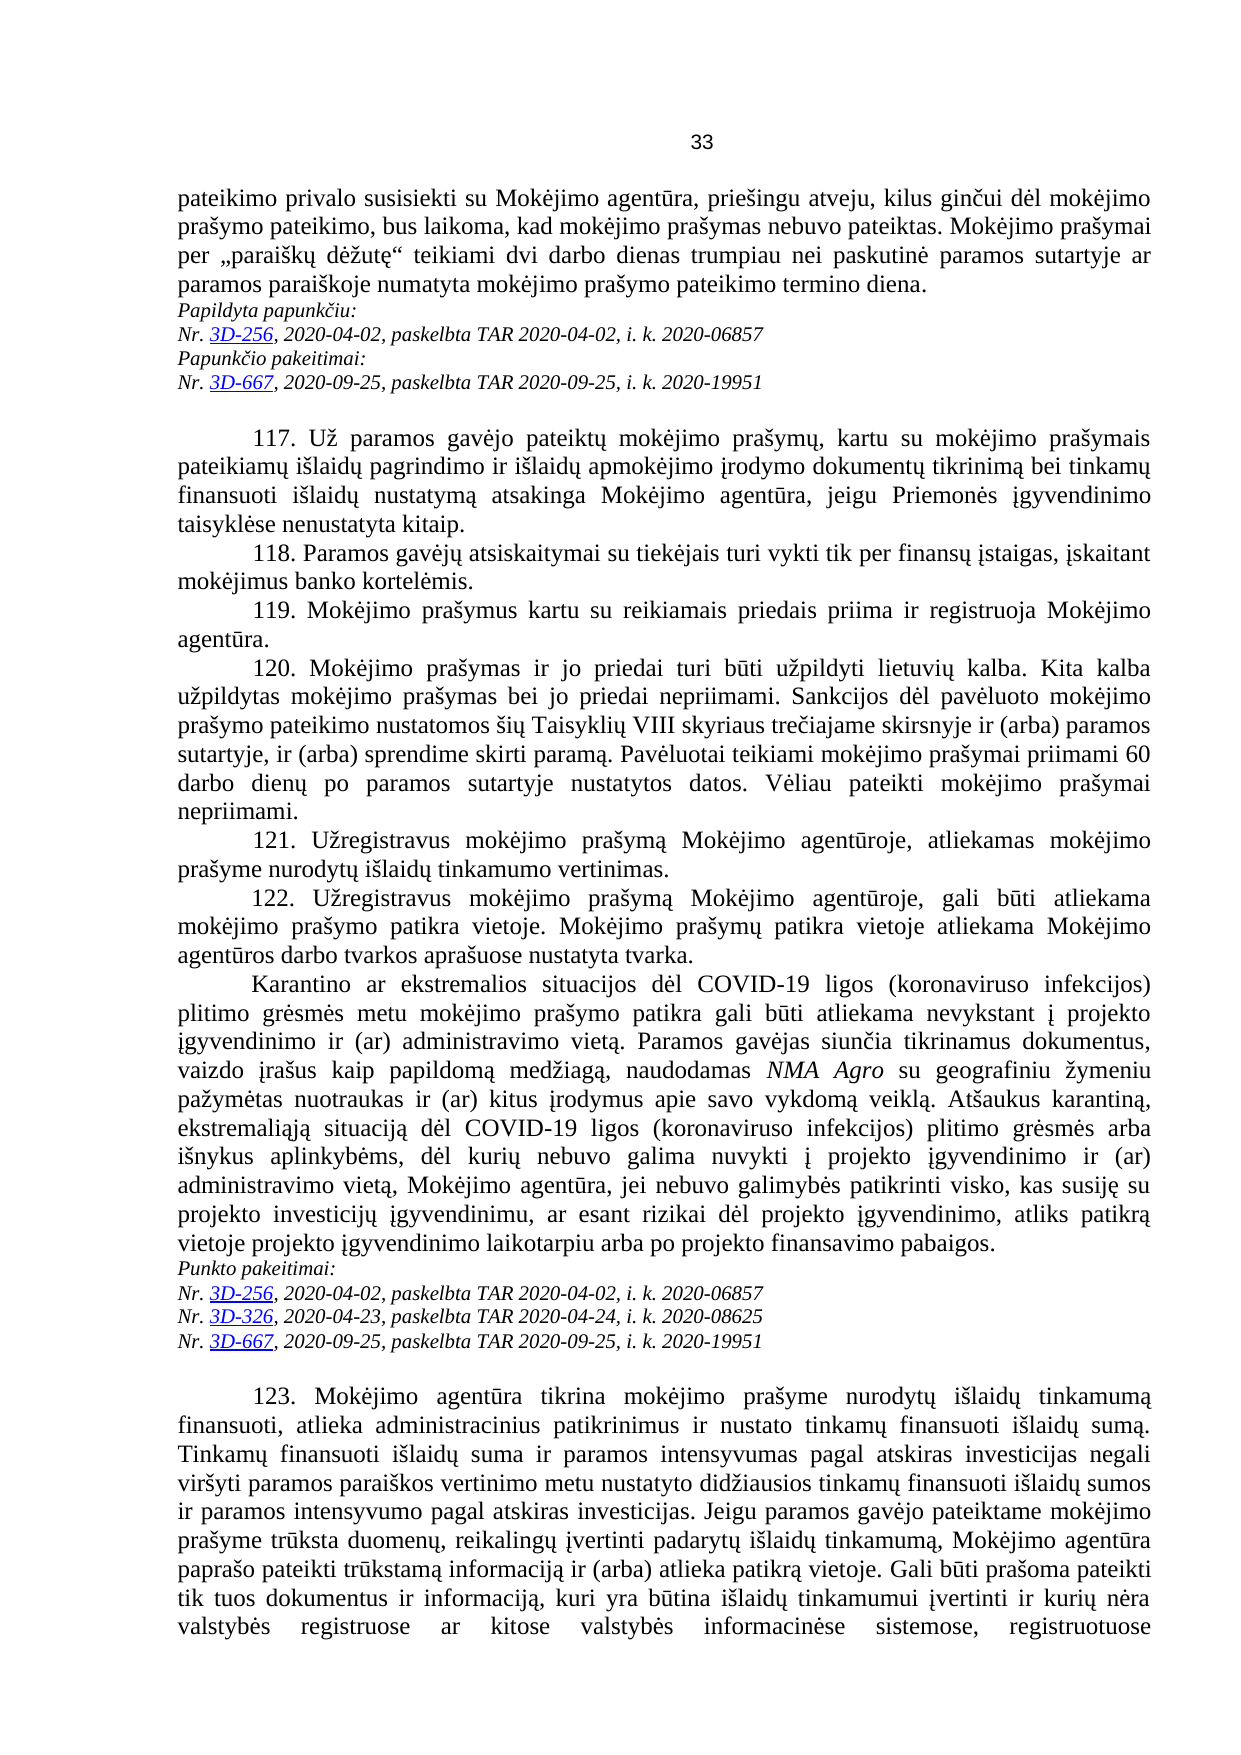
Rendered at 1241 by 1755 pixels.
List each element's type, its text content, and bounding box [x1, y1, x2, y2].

text Papunkčio pakeitimai: [177, 346, 1152, 370]
text 122. Užregistravus mokėjimo prašymą Mokėjimo agentūroje, gali būti atliekama mokėjimo prašymo patikra vietoje. Mokėjimo prašymų patikra vietoje atliekama Mokėjimo agentūros darbo tvarkos aprašuose nustatyta tvarka. [177, 883, 1152, 969]
text Nr. 3D-667, 2020-09-25, paskelbta TAR 2020-09-25, i. k. 2020-19951 [177, 1328, 1152, 1353]
text 121. Užregistravus mokėjimo prašymą Mokėjimo agentūroje, atliekamas mokėjimo prašyme nurodytų išlaidų tinkamumo vertinimas. [177, 825, 1152, 883]
text Karantino ar ekstremalios situacijos dėl COVID-19 ligos (koronaviruso infekcijos) plitimo grėsmės metu mokėjimo prašymo patikra gali būti atliekama nevykstant į projekto įgyvendinimo ir (ar) administravimo vietą. Paramos gavėjas siunčia tikrinamus dokumentus, vaizdo įrašus kaip papildomą medžiagą, naudodamas NMA Agro su geografiniu žymeniu pažymėtas nuotraukas ir (ar) kitus įrodymus apie savo vykdomą veiklą. Atšaukus karantiną, ekstremaliąją situaciją dėl COVID-19 ligos (koronaviruso infekcijos) plitimo grėsmės arba išnykus aplinkybėms, dėl kurių nebuvo galima nuvykti į projekto įgyvendinimo ir (ar) administravimo vietą, Mokėjimo agentūra, jei nebuvo galimybės patikrinti visko, kas susiję su projekto investicijų įgyvendinimu, ar esant rizikai dėl projekto įgyvendinimo, atliks patikrą vietoje projekto įgyvendinimo laikotarpiu arba po projekto finansavimo pabaigos. [177, 969, 1152, 1256]
text Nr. 3D-256, 2020-04-02, paskelbta TAR 2020-04-02, i. k. 2020-06857 [177, 322, 1152, 346]
text 120. Mokėjimo prašymas ir jo priedai turi būti užpildyti lietuvių kalba. Kita kalba užpildytas mokėjimo prašymas bei jo priedai nepriimami. Sankcijos dėl pavėluoto mokėjimo prašymo pateikimo nustatomos šių Taisyklių VIII skyriaus trečiajame skirsnyje ir (arba) paramos sutartyje, ir (arba) sprendime skirti paramą. Pavėluotai teikiami mokėjimo prašymai priimami 60 darbo dienų po paramos sutartyje nustatytos datos. Vėliau pateikti mokėjimo prašymai nepriimami. [177, 653, 1152, 825]
text 123. Mokėjimo agentūra tikrina mokėjimo prašyme nurodytų išlaidų tinkamumą finansuoti, atlieka administracinius patikrinimus ir nustato tinkamų finansuoti išlaidų sumą. Tinkamų finansuoti išlaidų suma ir paramos intensyvumas pagal atskiras investicijas negali viršyti paramos paraiškos vertinimo metu nustatyto didžiausios tinkamų finansuoti išlaidų sumos ir paramos intensyvumo pagal atskiras investicijas. Jeigu paramos gavėjo pateiktame mokėjimo prašyme trūksta duomenų, reikalingų įvertinti padarytų išlaidų tinkamumą, Mokėjimo agentūra paprašo pateikti trūkstamą informaciją ir (arba) atlieka patikrą vietoje. Gali būti prašoma pateikti tik tuos dokumentus ir informaciją, kuri yra būtina išlaidų tinkamumui įvertinti ir kurių nėra valstybės registruose ar kitose valstybės informacinėse sistemose, registruotuose [177, 1381, 1152, 1640]
text Nr. 3D-256, 2020-04-02, paskelbta TAR 2020-04-02, i. k. 2020-06857 [177, 1280, 1152, 1304]
text 119. Mokėjimo prašymus kartu su reikiamais priedais priima ir registruoja Mokėjimo agentūra. [177, 595, 1152, 653]
text 118. Paramos gavėjų atsiskaitymai su tiekėjais turi vykti tik per finansų įstaigas, įskaitant mokėjimus banko kortelėmis. [177, 538, 1152, 595]
text Nr. 3D-326, 2020-04-23, paskelbta TAR 2020-04-24, i. k. 2020-08625 [177, 1304, 1152, 1328]
text 117. Už paramos gavėjo pateiktų mokėjimo prašymų, kartu su mokėjimo prašymais pateikiamų išlaidų pagrindimo ir išlaidų apmokėjimo įrodymo dokumentų tikrinimą bei tinkamų finansuoti išlaidų nustatymą atsakinga Mokėjimo agentūra, jeigu Priemonės įgyvendinimo taisyklėse nenustatyta kitaip. [177, 423, 1152, 538]
text Punkto pakeitimai: [177, 1256, 1152, 1280]
text pateikimo privalo susisiekti su Mokėjimo agentūra, priešingu atveju, kilus ginčui dėl mokėjimo prašymo pateikimo, bus laikoma, kad mokėjimo prašymas nebuvo pateiktas. Mokėjimo prašymai per „paraiškų dėžutę“ teikiami dvi darbo dienas trumpiau nei paskutinė paramos sutartyje ar paramos paraiškoje numatyta mokėjimo prašymo pateikimo termino diena. [177, 183, 1152, 298]
text Papildyta papunkčiu: [177, 298, 1152, 322]
text Nr. 3D-667, 2020-09-25, paskelbta TAR 2020-09-25, i. k. 2020-19951 [177, 370, 1152, 394]
